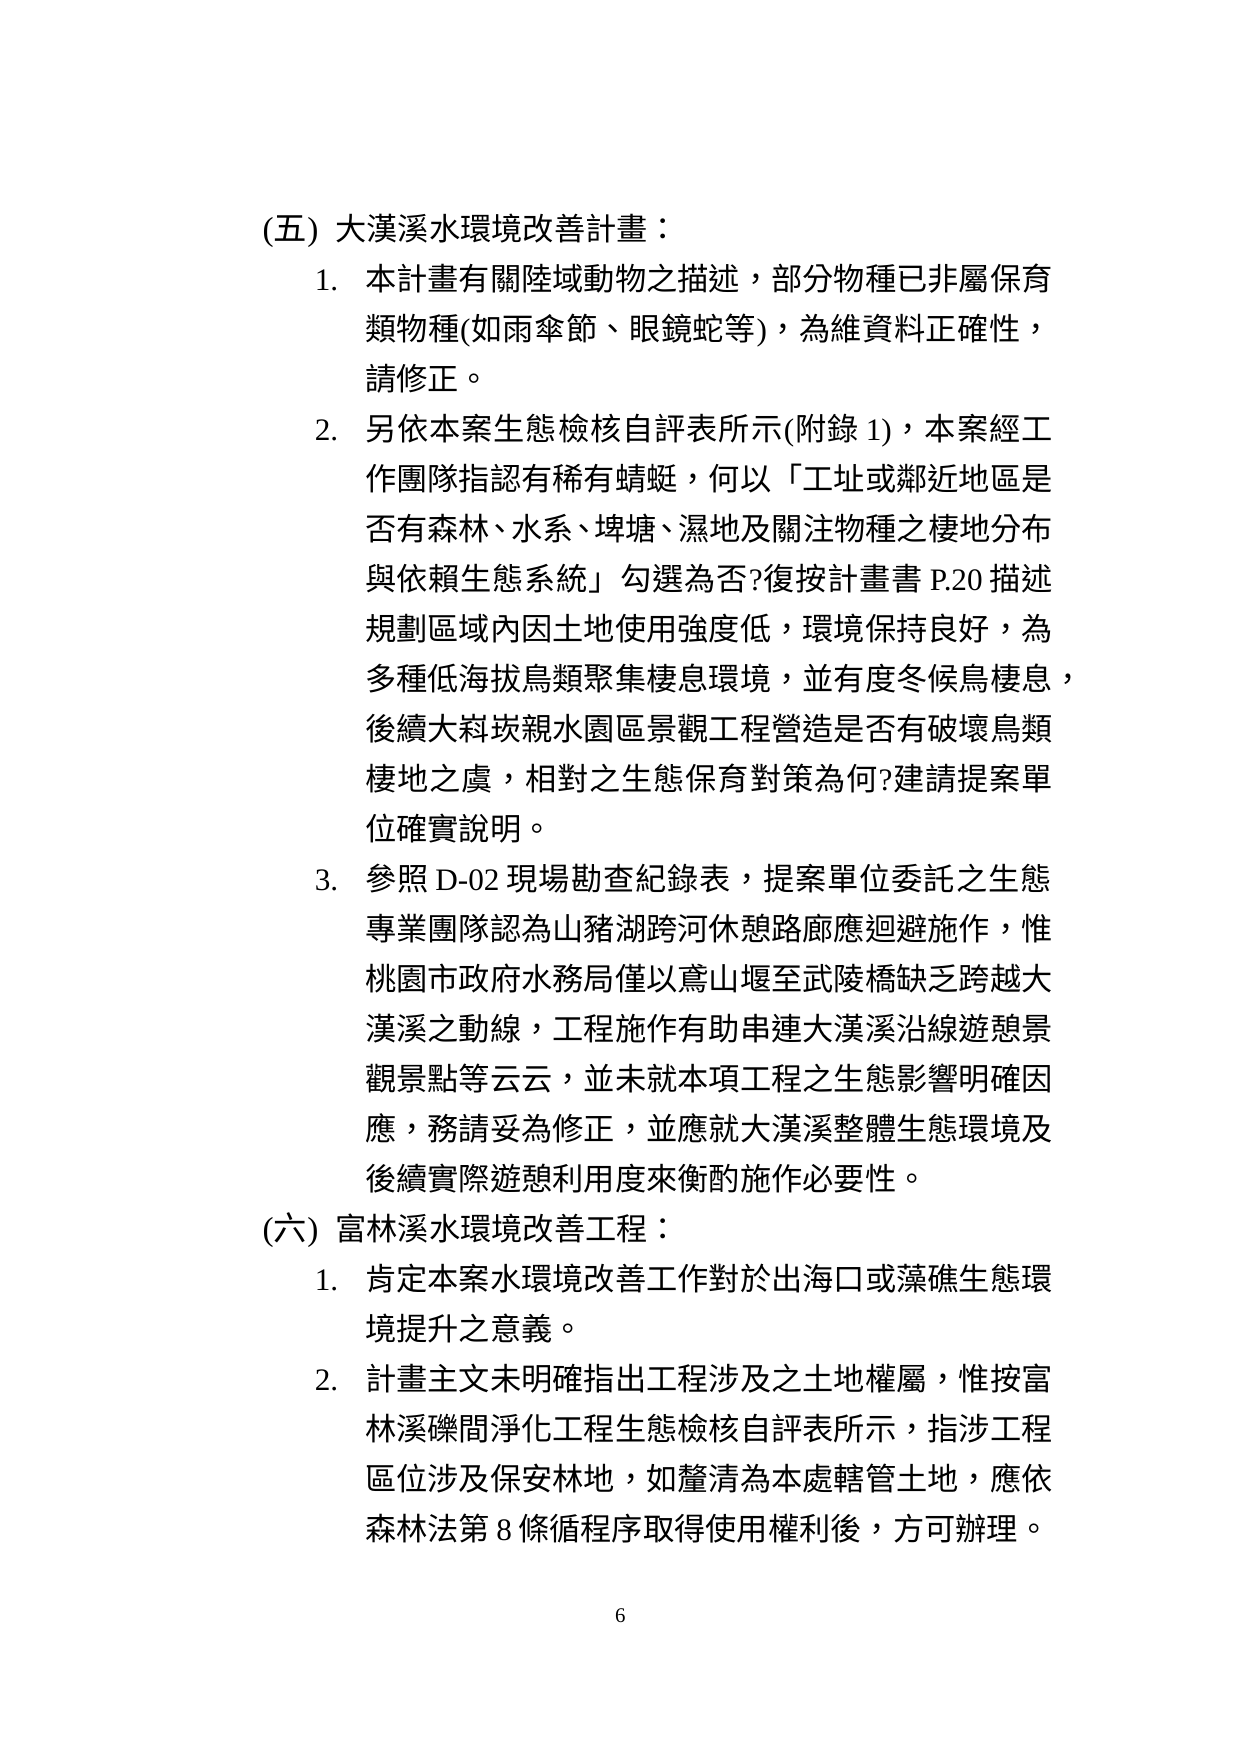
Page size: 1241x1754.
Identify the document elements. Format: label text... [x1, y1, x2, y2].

list 參照D-02現場勘查紀錄表，提案單位委託之生態專業團隊認為山豬湖跨河休憩路廊應迴避施作，惟桃園市政府水務局僅以鳶山堰至武陵橋缺乏跨越大漢溪之動線，工程施作有助串連大漢溪沿線遊憩景觀景點等云云，並未就本項工程之生態影響明確因應，務請妥為修正，並應就大漢溪整體生態環境及後續實際遊憩利用度來衡酌施作必要性。 [314, 850, 1053, 1200]
list 富林溪水環境改善工程： [262, 1200, 1053, 1250]
list 肯定本案水環境改善工作對於出海口或藻礁生態環境提升之意義。 [314, 1250, 1053, 1350]
list 另依本案生態檢核自評表所示(附錄1)，本案經工作團隊指認有稀有蜻蜓，何以「工址或鄰近地區是否有森林、水系、埤塘、濕地及關注物種之棲地分布與依賴生態系統」勾選為否?復按計畫書P.20描述規劃區域內因土地使用強度低，環境保持良好，為多種低海拔鳥類聚集棲息環境，並有度冬候鳥棲息，後續大嵙崁親水園區景觀工程營造是否有破壞鳥類棲地之虞，相對之生態保育對策為何?建請提案單位確實說明。 [314, 400, 1053, 850]
list 本計畫有關陸域動物之描述，部分物種已非屬保育類物種(如雨傘節、眼鏡蛇等)，為維資料正確性，請修正。 [314, 250, 1053, 400]
list 大漢溪水環境改善計畫： [262, 200, 1053, 250]
list 計畫主文未明確指出工程涉及之土地權屬，惟按富林溪礫間淨化工程生態檢核自評表所示，指涉工程區位涉及保安林地，如釐清為本處轄管土地，應依森林法第8條循程序取得使用權利後，方可辦理。 [314, 1350, 1053, 1550]
